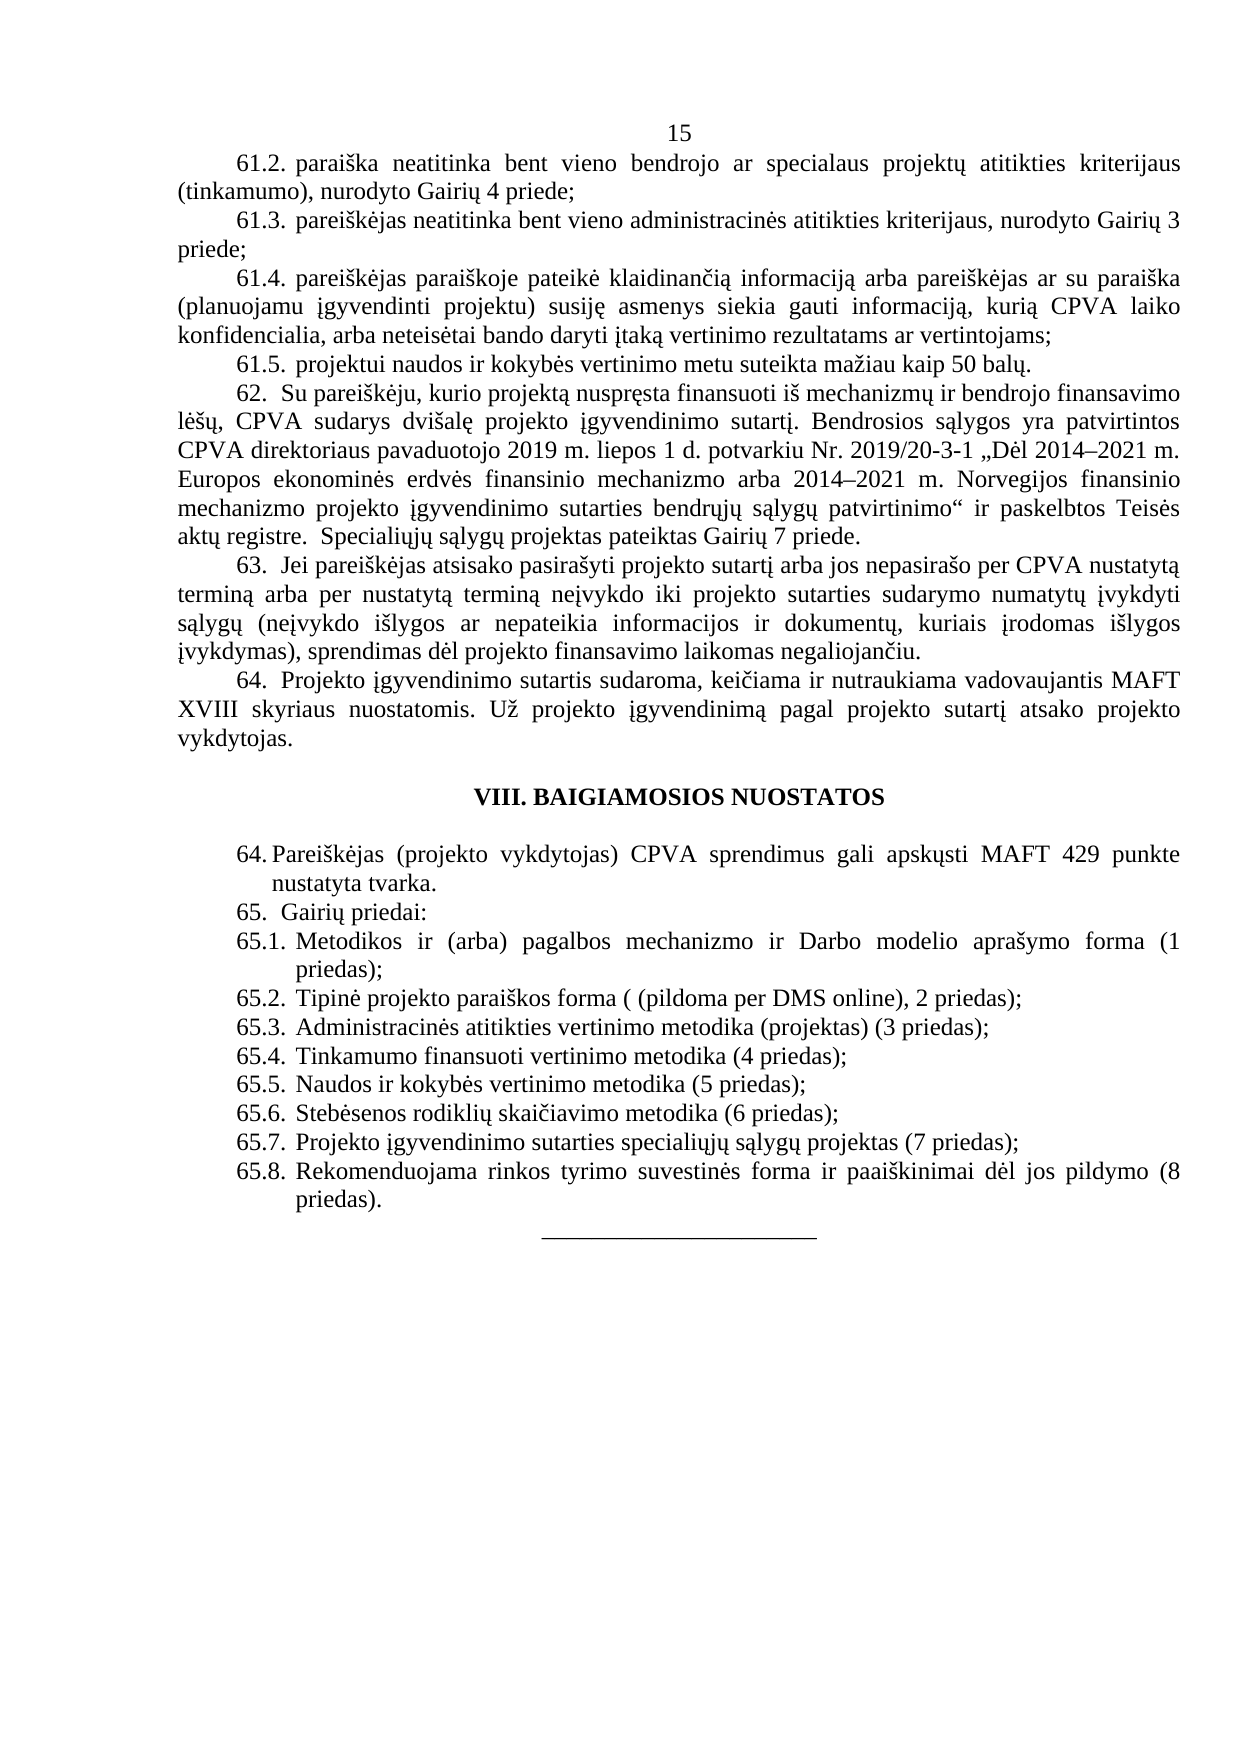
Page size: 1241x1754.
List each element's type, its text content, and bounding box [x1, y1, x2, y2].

text 65.2. Tipinė projekto paraiškos forma ( (pildoma per DMS online), 2 priedas); [236, 983, 1181, 1012]
text 63. Jei pareiškėjas atsisako pasirašyti projekto sutartį arba jos nepasirašo per CPVA nustatytą terminą arba per nustatytą terminą neįvykdo iki projekto sutarties sudarymo numatytų įvykdyti sąlygų (neįvykdo išlygos ar nepateikia informacijos ir dokumentų, kuriais įrodomas išlygos įvykdymas), sprendimas dėl projekto finansavimo laikomas negaliojančiu. [177, 550, 1181, 665]
text 61.4. pareiškėjas paraiškoje pateikė klaidinančią informaciją arba pareiškėjas ar su paraiška (planuojamu įgyvendinti projektu) susiję asmenys siekia gauti informaciją, kurią CPVA laiko konfidencialia, arba neteisėtai bando daryti įtaką vertinimo rezultatams ar vertintojams; [177, 263, 1181, 349]
text 64. Projekto įgyvendinimo sutartis sudaroma, keičiama ir nutraukiama vadovaujantis MAFT XVIII skyriaus nuostatomis. Už projekto įgyvendinimą pagal projekto sutartį atsako projekto vykdytojas. [177, 665, 1181, 751]
text 61.5. projektui naudos ir kokybės vertinimo metu suteikta mažiau kaip 50 balų. [177, 349, 1181, 378]
text 65.3. Administracinės atitikties vertinimo metodika (projektas) (3 priedas); [236, 1012, 1181, 1041]
text 65. Gairių priedai: [177, 897, 1181, 926]
text VIII. BAIGIAMOSIOS NUOSTATOS [177, 782, 1181, 811]
text 65.4. Tinkamumo finansuoti vertinimo metodika (4 priedas); [236, 1041, 1181, 1069]
text 61.3. pareiškėjas neatitinka bent vieno administracinės atitikties kriterijaus, nurodyto Gairių 3 priede; [177, 205, 1181, 263]
text 65.1. Metodikos ir (arba) pagalbos mechanizmo ir Darbo modelio aprašymo forma (1 priedas); [236, 926, 1181, 983]
text 65.8. Rekomenduojama rinkos tyrimo suvestinės forma ir paaiškinimai dėl jos pildymo (8 priedas). [236, 1156, 1181, 1213]
text 64. Pareiškėjas (projekto vykdytojas) CPVA sprendimus gali apskųsti MAFT 429 punkte nustatyta tvarka. [236, 839, 1181, 897]
text 62. Su pareiškėju, kurio projektą nuspręsta finansuoti iš mechanizmų ir bendrojo finansavimo lėšų, CPVA sudarys dvišalę projekto įgyvendinimo sutartį. Bendrosios sąlygos yra patvirtintos CPVA direktoriaus pavaduotojo 2019 m. liepos 1 d. potvarkiu Nr. 2019/20-3-1 „Dėl 2014–2021 m. Europos ekonominės erdvės finansinio mechanizmo arba 2014–2021 m. Norvegijos finansinio mechanizmo projekto įgyvendinimo sutarties bendrųjų sąlygų patvirtinimo“ ir paskelbtos Teisės aktų registre. Specialiųjų sąlygų projektas pateiktas Gairių 7 priede. [177, 378, 1181, 550]
text ______________________ [177, 1213, 1181, 1242]
text 61.2. paraiška neatitinka bent vieno bendrojo ar specialaus projektų atitikties kriterijaus (tinkamumo), nurodyto Gairių 4 priede; [177, 148, 1181, 205]
text 65.7. Projekto įgyvendinimo sutarties specialiųjų sąlygų projektas (7 priedas); [236, 1127, 1181, 1156]
text 65.5. Naudos ir kokybės vertinimo metodika (5 priedas); [236, 1069, 1181, 1098]
text 65.6. Stebėsenos rodiklių skaičiavimo metodika (6 priedas); [236, 1098, 1181, 1127]
